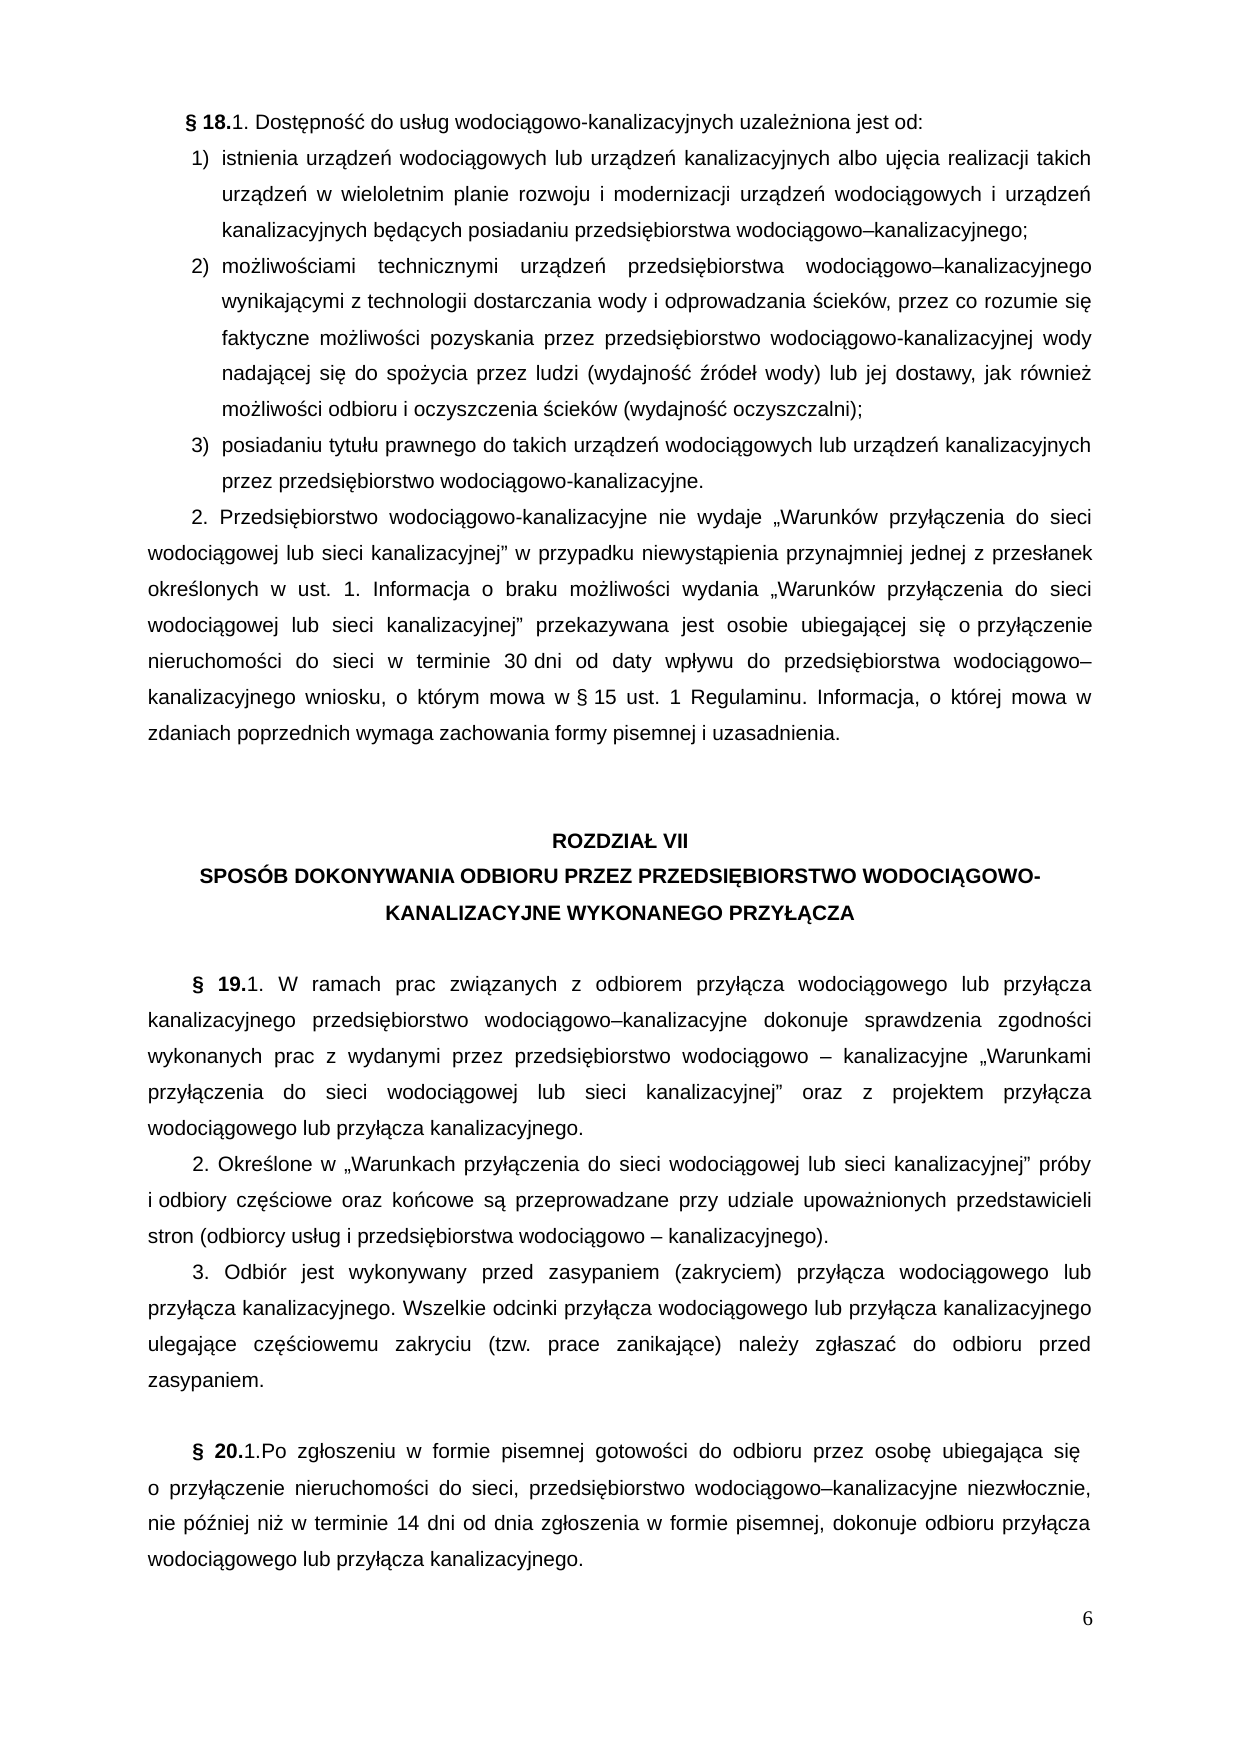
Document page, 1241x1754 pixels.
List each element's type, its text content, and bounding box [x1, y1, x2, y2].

text 2. Określone w „Warunkach przyłączenia do sieci wodociągowej lub sieci kanalizacyjnej” próby i odbiory częściowe oraz końcowe są przeprowadzane przy udziale upoważnionych przedstawicieli stron (odbiorcy usług i przedsiębiorstwa wodociągowo – kanalizacyjnego). [148, 1152, 1092, 1248]
text ROZDZIAŁ VII [148, 828, 1092, 852]
text § 18.1. Dostępność do usług wodociągowo-kanalizacyjnych uzależniona jest od: [148, 110, 1092, 134]
text § 20.1.Po zgłoszeniu w formie pisemnej gotowości do odbioru przez osobę ubiegająca się o przyłączenie nieruchomości do sieci, przedsiębiorstwo wodociągowo–kanalizacyjne niezwłocznie, nie później niż w terminie 14 dni od dnia zgłoszenia w formie pisemnej, dokonuje odbioru przyłącza wodociągowego lub przyłącza kanalizacyjnego. [148, 1439, 1092, 1571]
list posiadaniu tytułu prawnego do takich urządzeń wodociągowych lub urządzeń kanalizacyjnych przez przedsiębiorstwo wodociągowo-kanalizacyjne. [191, 433, 1092, 493]
text SPOSÓB DOKONYWANIA ODBIORU PRZEZ PRZEDSIĘBIORSTWO WODOCIĄGOWO-KANALIZACYJNE WYKONANEGO PRZYŁĄCZA [148, 864, 1092, 924]
list możliwościami technicznymi urządzeń przedsiębiorstwa wodociągowo–kanalizacyjnego wynikającymi z technologii dostarczania wody i odprowadzania ścieków, przez co rozumie się faktyczne możliwości pozyskania przez przedsiębiorstwo wodociągowo-kanalizacyjnej wody nadającej się do spożycia przez ludzi (wydajność źródeł wody) lub jej dostawy, jak również możliwości odbioru i oczyszczenia ścieków (wydajność oczyszczalni); [191, 253, 1092, 421]
text 2. Przedsiębiorstwo wodociągowo-kanalizacyjne nie wydaje „Warunków przyłączenia do sieci wodociągowej lub sieci kanalizacyjnej” w przypadku niewystąpienia przynajmniej jednej z przesłanek określonych w ust. 1. Informacja o braku możliwości wydania „Warunków przyłączenia do sieci wodociągowej lub sieci kanalizacyjnej” przekazywana jest osobie ubiegającej się o przyłączenie nieruchomości do sieci w terminie 30 dni od daty wpływu do przedsiębiorstwa wodociągowo–kanalizacyjnego wniosku, o którym mowa w § 15 ust. 1 Regulaminu. Informacja, o której mowa w zdaniach poprzednich wymaga zachowania formy pisemnej i uzasadnienia. [148, 505, 1092, 744]
text § 19.1. W ramach prac związanych z odbiorem przyłącza wodociągowego lub przyłącza kanalizacyjnego przedsiębiorstwo wodociągowo–kanalizacyjne dokonuje sprawdzenia zgodności wykonanych prac z wydanymi przez przedsiębiorstwo wodociągowo – kanalizacyjne „Warunkami przyłączenia do sieci wodociągowej lub sieci kanalizacyjnej” oraz z projektem przyłącza wodociągowego lub przyłącza kanalizacyjnego. [148, 972, 1092, 1140]
text 3. Odbiór jest wykonywany przed zasypaniem (zakryciem) przyłącza wodociągowego lub przyłącza kanalizacyjnego. Wszelkie odcinki przyłącza wodociągowego lub przyłącza kanalizacyjnego ulegające częściowemu zakryciu (tzw. prace zanikające) należy zgłaszać do odbioru przed zasypaniem. [148, 1260, 1092, 1391]
list istnienia urządzeń wodociągowych lub urządzeń kanalizacyjnych albo ujęcia realizacji takich urządzeń w wieloletnim planie rozwoju i modernizacji urządzeń wodociągowych i urządzeń kanalizacyjnych będących posiadaniu przedsiębiorstwa wodociągowo–kanalizacyjnego; [191, 146, 1092, 241]
